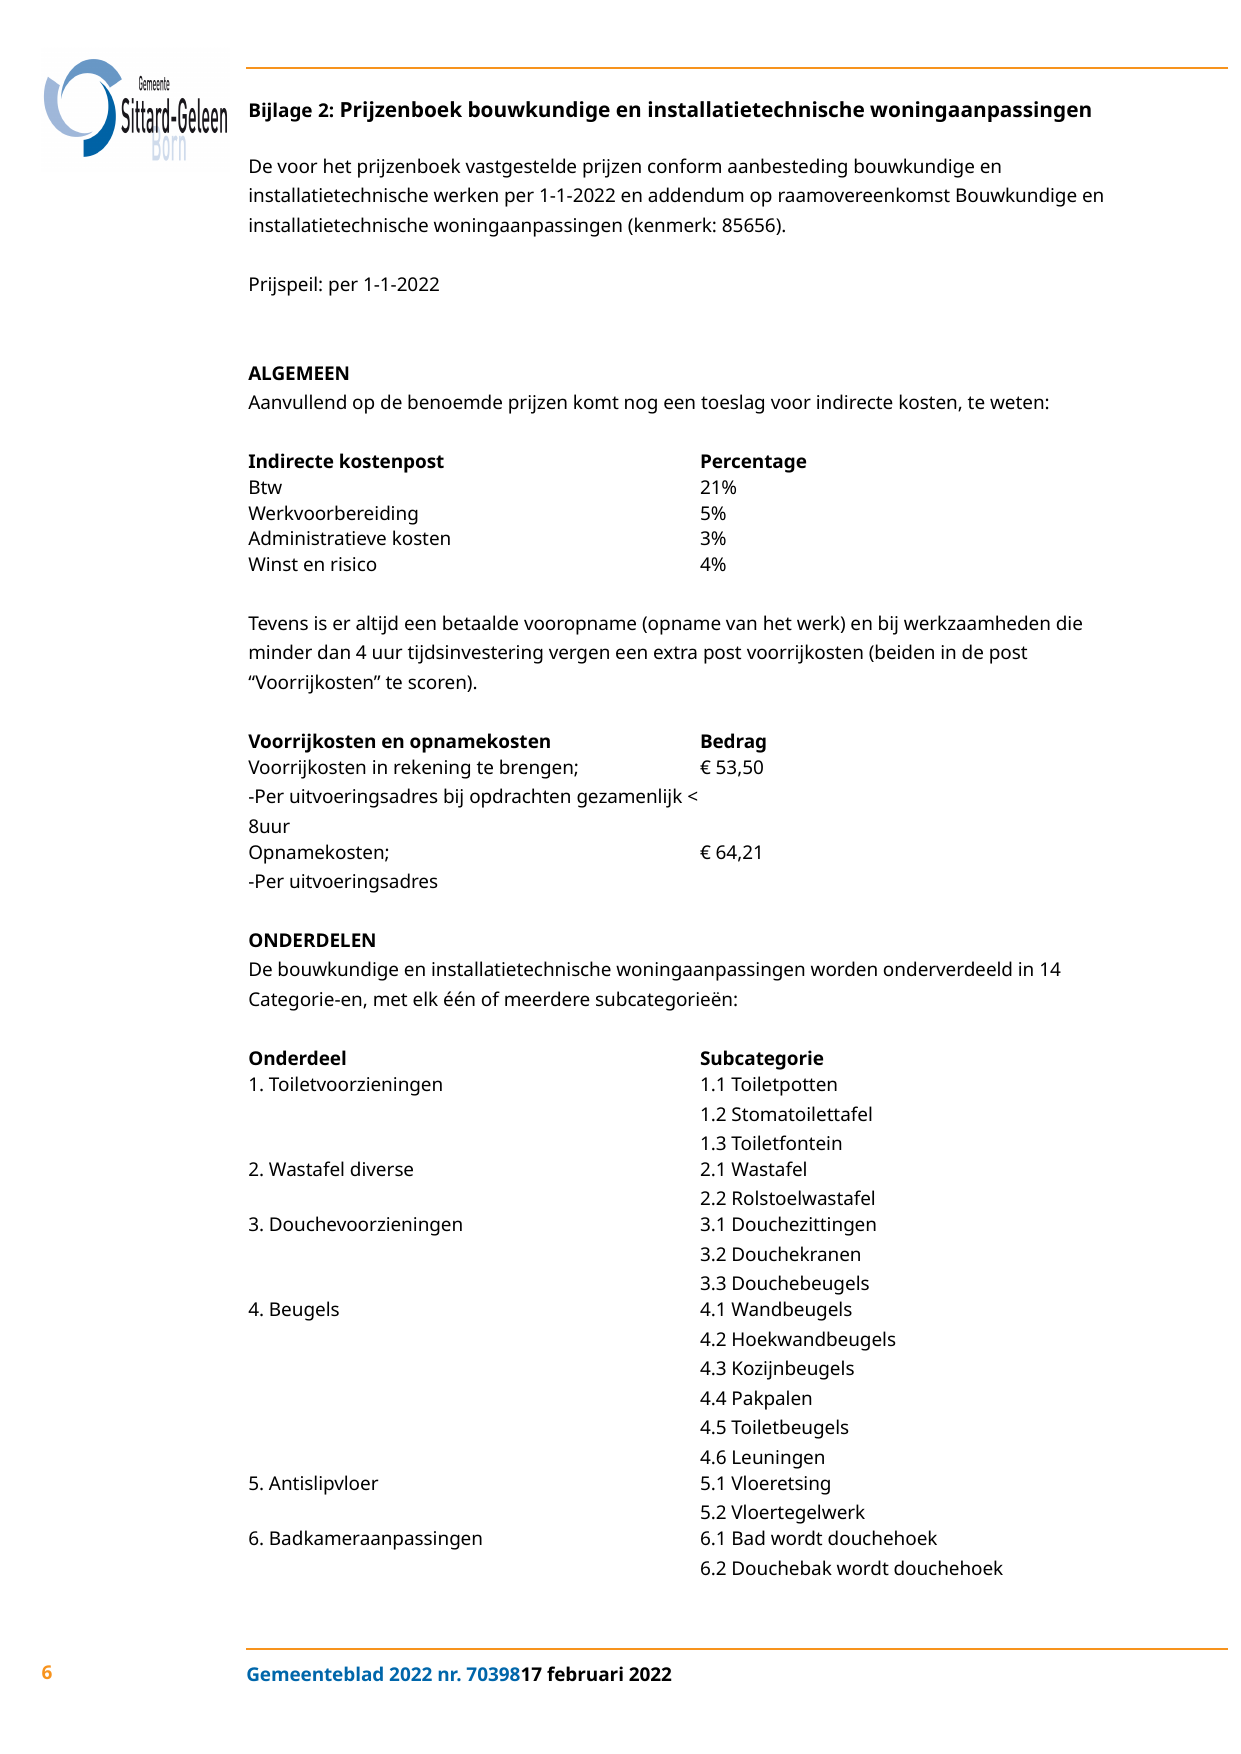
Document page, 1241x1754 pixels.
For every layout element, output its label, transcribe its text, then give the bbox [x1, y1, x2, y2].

table_header Voorrijkosten en opnamekosten [248, 728, 700, 754]
table_header Percentage [700, 448, 1152, 474]
table_cell Winst en risico [248, 551, 700, 577]
table_cell 3.1 Douchezittingen 3.2 Douchekranen 3.3 Douchebeugels [700, 1211, 1152, 1296]
table_cell 5. Antislipvloer [248, 1470, 700, 1525]
text Tevens is er altijd een betaalde vooropname (opname van het werk) en bij werkzaamheden die minder dan 4 uur tijdsinvestering vergen een extra post voorrijkosten (beiden in de post “Voorrijkosten” te scoren). [248, 610, 1152, 695]
table_cell Voorrijkosten in rekening te brengen; -Per uitvoeringsadres bij opdrachten gezamenlijk < 8uur [248, 754, 700, 839]
table_cell 5% [700, 500, 1152, 526]
table_cell Opnamekosten; -Per uitvoeringsadres [248, 839, 700, 894]
picture [41, 47, 231, 172]
table_cell 3% [700, 526, 1152, 551]
table_header Subcategorie [700, 1045, 1152, 1071]
table_header Bedrag [700, 728, 1152, 754]
table_header Indirecte kostenpost [248, 448, 700, 474]
table_cell € 53,50 [700, 754, 1152, 839]
table_cell Administratieve kosten [248, 526, 700, 551]
text De bouwkundige en installatietechnische woningaanpassingen worden onderverdeeld in 14 Categorie-en, met elk één of meerdere subcategorieën: [248, 957, 1152, 1012]
table_cell 2. Wastafel diverse [248, 1156, 700, 1211]
text Prijspeil: per 1-1-2022 [248, 271, 1152, 297]
table_cell 1.1 Toiletpotten 1.2 Stomatoilettafel 1.3 Toiletfontein [700, 1071, 1152, 1156]
table_cell 5.1 Vloeretsing 5.2 Vloertegelwerk [700, 1470, 1152, 1525]
table_header ALGEMEEN [248, 360, 1152, 386]
table_cell Werkvoorbereiding [248, 500, 700, 526]
text Aanvullend op de benoemde prijzen komt nog een toeslag voor indirecte kosten, te weten: [248, 389, 1152, 415]
table_cell 4% [700, 551, 1152, 577]
table_cell 21% [700, 474, 1152, 500]
text Bijlage 2: Prijzenboek bouwkundige en installatietechnische woningaanpassingen [248, 95, 1152, 123]
table_cell 2.1 Wastafel 2.2 Rolstoelwastafel [700, 1156, 1152, 1211]
text ONDERDELEN [248, 927, 1152, 953]
table_header Onderdeel [248, 1045, 700, 1071]
table_cell 4.1 Wandbeugels 4.2 Hoekwandbeugels 4.3 Kozijnbeugels 4.4 Pakpalen 4.5 Toiletbeugels 4.6 Leuningen [700, 1296, 1152, 1470]
table_cell € 64,21 [700, 839, 1152, 894]
table_cell 6.1 Bad wordt douchehoek 6.2 Douchebak wordt douchehoek [700, 1525, 1152, 1581]
table_cell 1. Toiletvoorzieningen [248, 1071, 700, 1156]
table_cell 3. Douchevoorzieningen [248, 1211, 700, 1296]
text De voor het prijzenboek vastgestelde prijzen conform aanbesteding bouwkundige en installatietechnische werken per 1-1-2022 en addendum op raamovereenkomst Bouwkundige en installatietechnische woningaanpassingen (kenmerk: 85656). [248, 153, 1152, 238]
table_cell Btw [248, 474, 700, 500]
table_cell 4. Beugels [248, 1296, 700, 1470]
table_cell 6. Badkameraanpassingen [248, 1525, 700, 1581]
